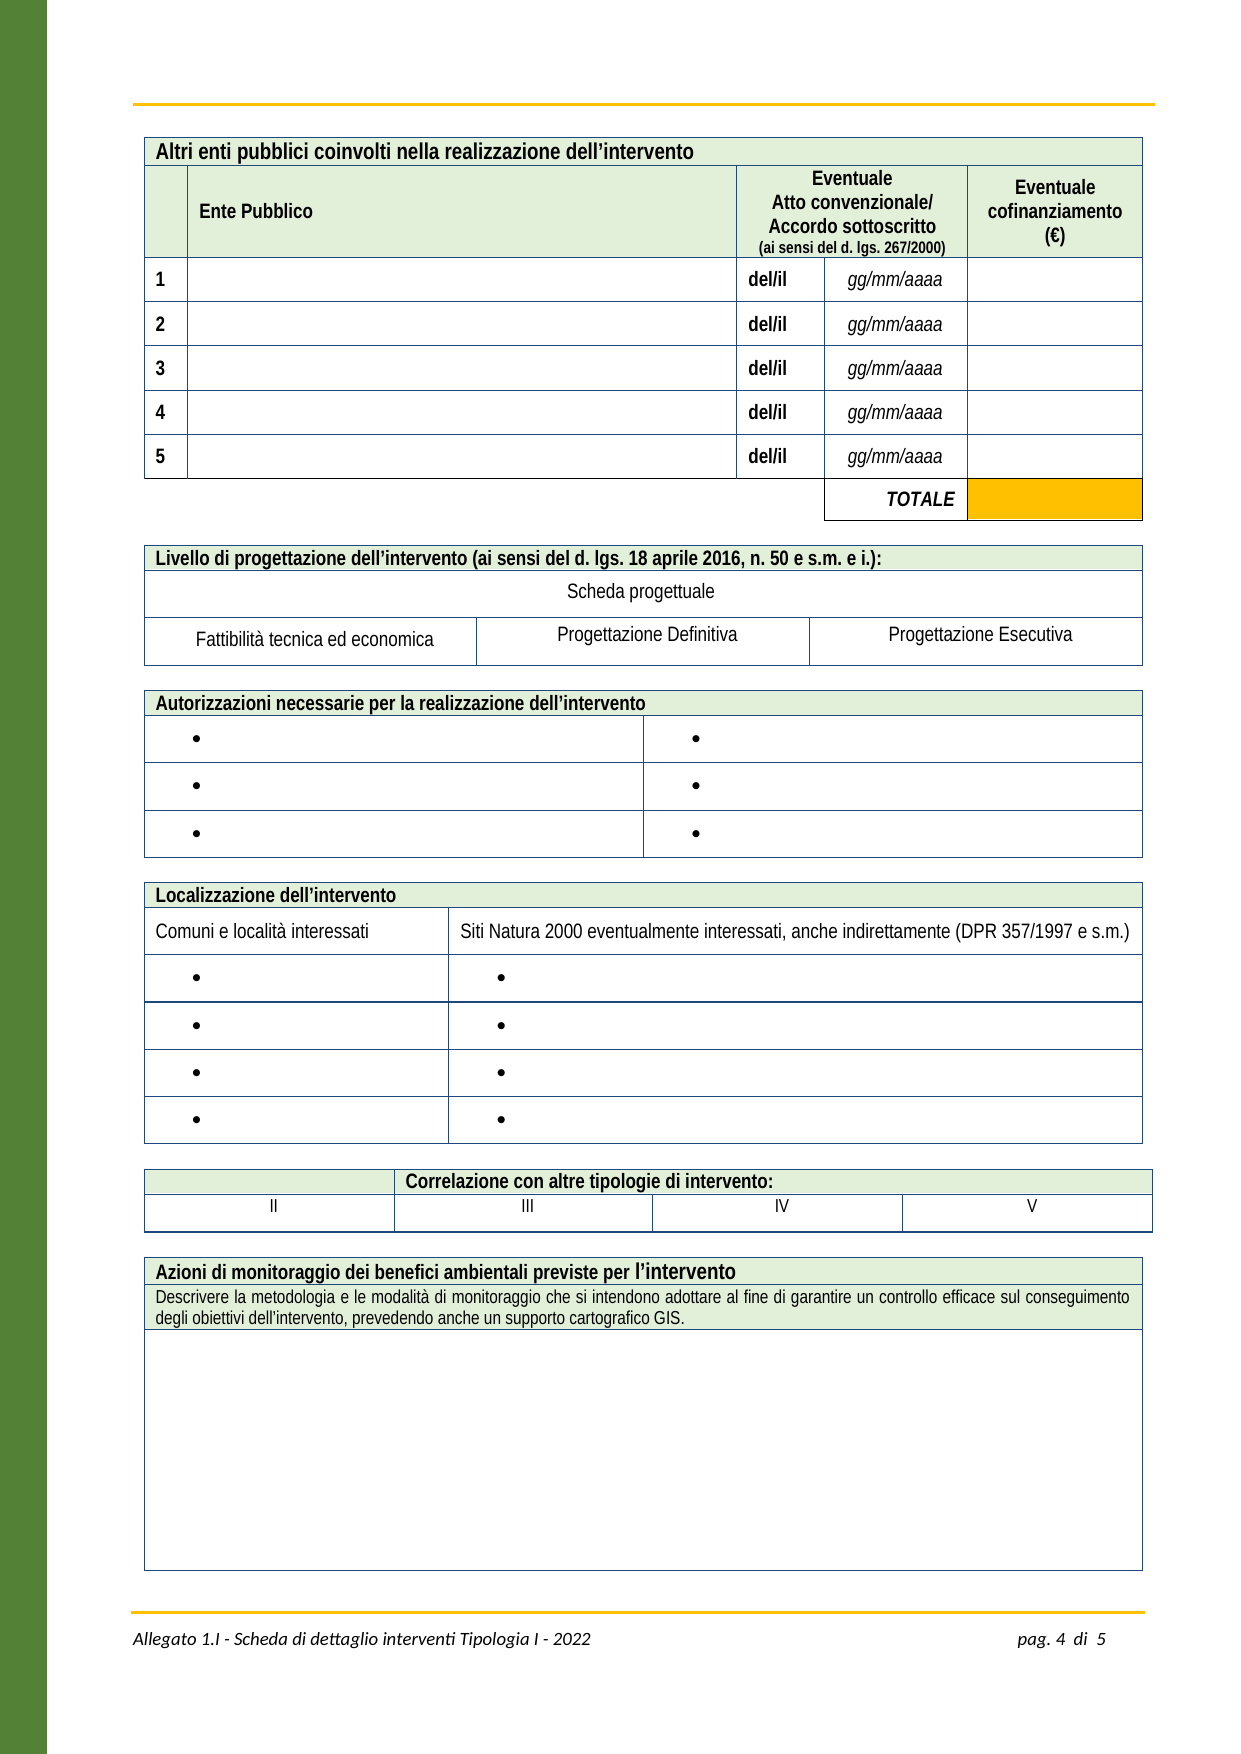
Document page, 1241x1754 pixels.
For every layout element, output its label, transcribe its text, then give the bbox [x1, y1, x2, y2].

table_cell [188, 346, 736, 389]
table_cell del/il [737, 258, 824, 301]
table_cell V [903, 1195, 1152, 1231]
table_cell [145, 716, 643, 762]
table_cell Siti Natura 2000 eventualmente interessati, anche indirettamente (DPR 357/1997 e s.m.) [449, 908, 1142, 954]
table_cell [145, 1097, 448, 1143]
table_cell IV [653, 1195, 902, 1231]
table_cell [145, 166, 187, 257]
table_cell [644, 716, 1142, 762]
table_cell [145, 1003, 448, 1049]
table_cell del/il [737, 435, 824, 478]
table_cell [188, 258, 736, 301]
table_cell [968, 258, 1142, 301]
table_cell [673, 479, 697, 519]
table_cell [968, 435, 1142, 478]
table_cell [449, 1003, 1142, 1049]
table_cell Descrivere la metodologia e le modalità di monitoraggio che si intendono adottare al fine di garantire un controllo efficace sul conseguimento degli obiettivi dell’intervento, prevedendo anche un supporto cartografico GIS. [145, 1285, 1142, 1329]
table_cell Progettazione Esecutiva [810, 618, 1142, 665]
table_cell [145, 1050, 448, 1096]
table_cell [188, 435, 736, 478]
table_cell gg/mm/aaaa [825, 258, 967, 301]
table_cell [449, 1050, 1142, 1096]
table_cell Progettazione Definitiva [477, 618, 809, 665]
table_cell 2 [145, 302, 187, 345]
table_cell [144, 479, 188, 519]
table_header Autorizzazioni necessarie per la realizzazione dell’intervento [145, 691, 1142, 715]
table_cell [968, 479, 1142, 519]
table_cell del/il [737, 346, 824, 389]
table_cell del/il [737, 391, 824, 434]
table_cell [145, 763, 643, 809]
table_cell [145, 811, 643, 857]
table_cell [697, 479, 824, 519]
table_cell 4 [145, 391, 187, 434]
table_cell [188, 302, 736, 345]
table_cell gg/mm/aaaa [825, 435, 967, 478]
table_cell Comuni e località interessati [145, 908, 448, 954]
table_cell [145, 1330, 1142, 1570]
table_cell del/il [737, 302, 824, 345]
table_cell [449, 955, 1142, 1001]
table_cell TOTALE [825, 479, 967, 519]
table_cell [644, 763, 1142, 809]
table_header Livello di progettazione dell’intervento (ai sensi del d. lgs. 18 aprile 2016, n. 50 e s.m. e i.): [145, 546, 1142, 569]
table_cell [449, 1097, 1142, 1143]
table_cell [968, 346, 1142, 389]
table_cell 3 [145, 346, 187, 389]
table_cell [968, 302, 1142, 345]
table_cell [968, 391, 1142, 434]
table_cell 5 [145, 435, 187, 478]
table_header Localizzazione dell’intervento [145, 883, 1142, 907]
table_cell Eventuale Atto convenzionale/ Accordo sottoscritto (ai sensi del d. lgs. 267/2000) [737, 166, 967, 257]
table_cell Fattibilità tecnica ed economica [145, 618, 476, 665]
table_cell [644, 811, 1142, 857]
table_cell gg/mm/aaaa [825, 302, 967, 345]
table_cell [188, 479, 672, 519]
table_cell III [395, 1195, 652, 1231]
table_cell gg/mm/aaaa [825, 346, 967, 389]
table_cell gg/mm/aaaa [825, 391, 967, 434]
table_cell Scheda progettuale [145, 571, 1142, 617]
table_cell II [145, 1195, 394, 1231]
table_header [145, 1170, 394, 1193]
table_cell [145, 955, 448, 1001]
table_cell [188, 391, 736, 434]
table_header Azioni di monitoraggio dei benefici ambientali previste per l’intervento [145, 1258, 1142, 1284]
table_cell Eventuale cofinanziamento (€) [968, 166, 1142, 257]
table_header Altri enti pubblici coinvolti nella realizzazione dell’intervento [145, 138, 1142, 165]
table_cell Ente Pubblico [188, 166, 736, 257]
table_header Correlazione con altre tipologie di intervento: [395, 1170, 1152, 1193]
table_cell 1 [145, 258, 187, 301]
